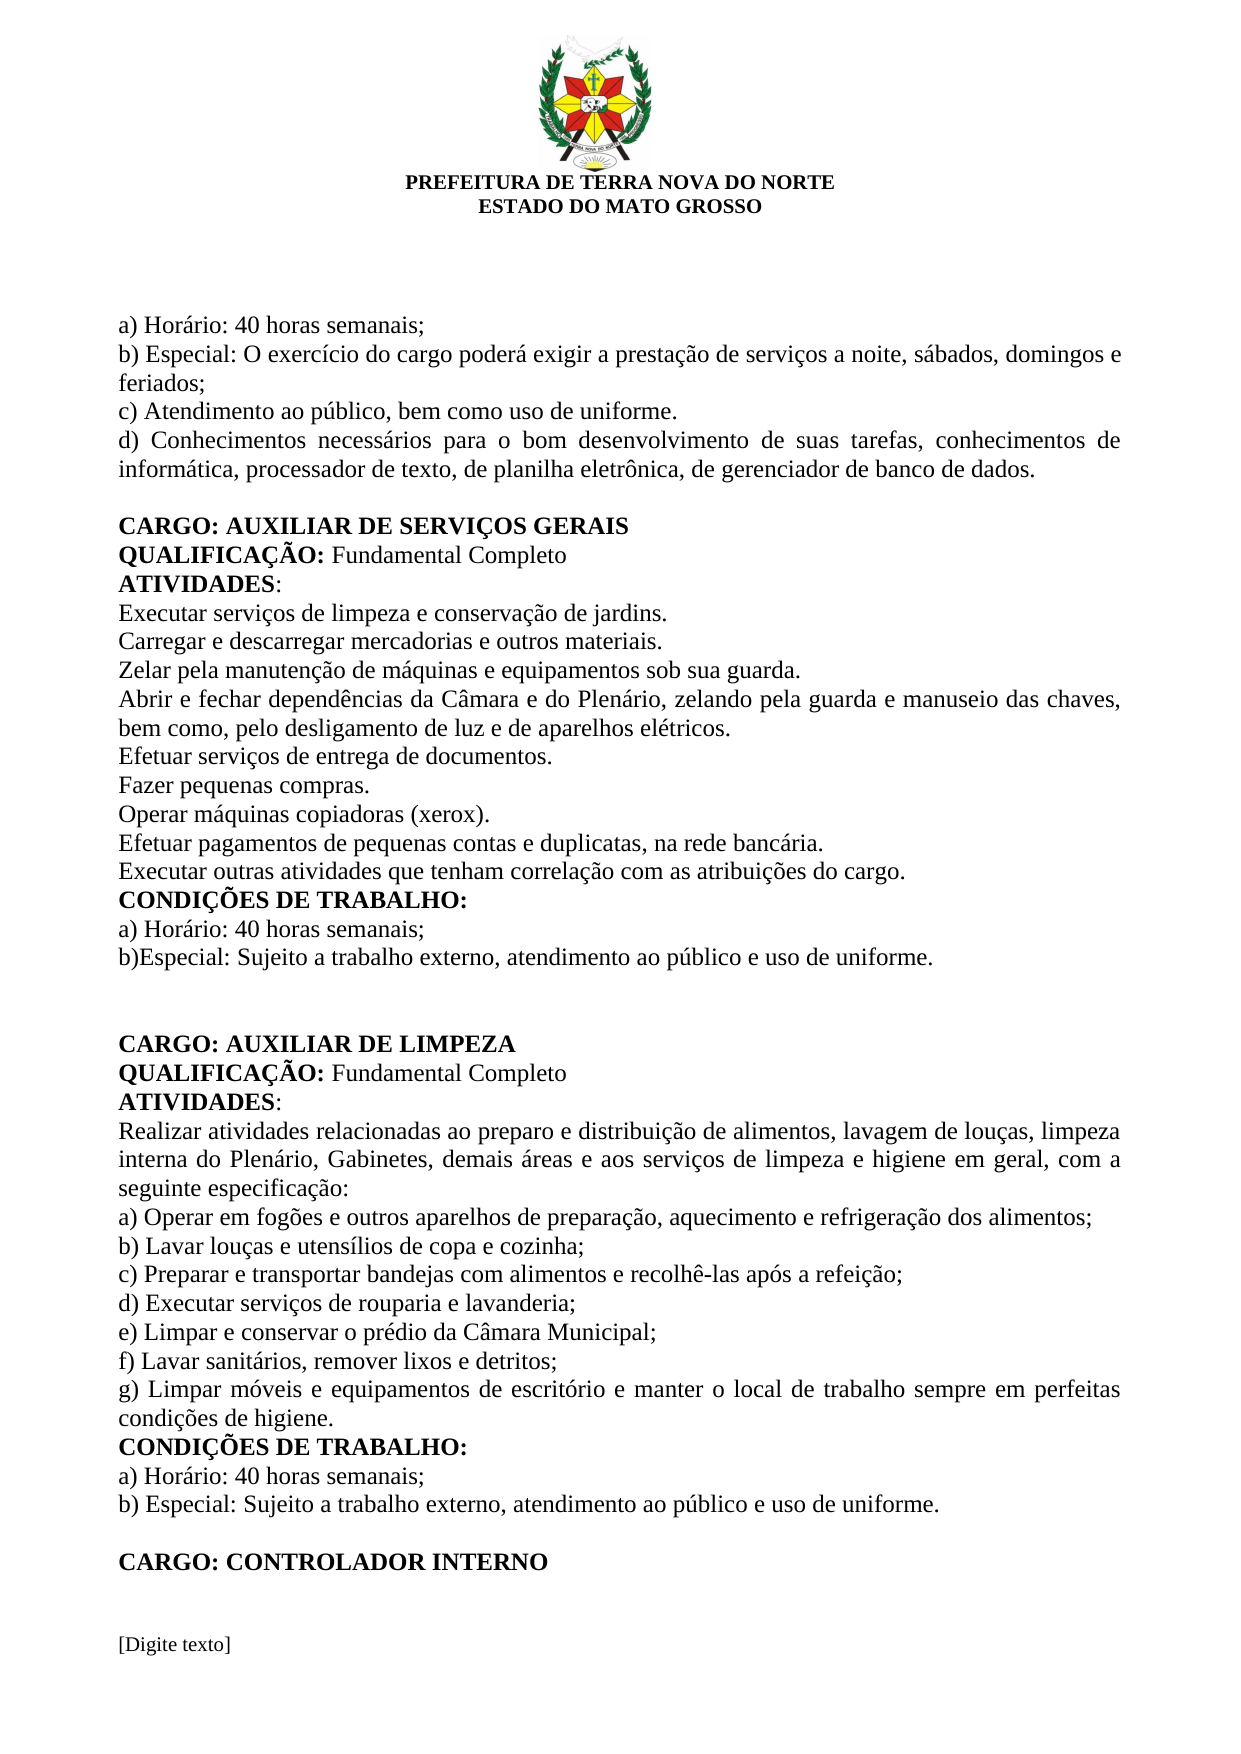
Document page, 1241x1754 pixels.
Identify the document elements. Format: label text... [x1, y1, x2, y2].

text e) Limpar e conservar o prédio da Câmara Municipal; [118, 1317, 1122, 1346]
text a) Horário: 40 horas semanais; [118, 1461, 1122, 1489]
text Efetuar pagamentos de pequenas contas e duplicatas, na rede bancária. [118, 828, 1122, 856]
text a) Horário: 40 horas semanais; [118, 310, 1122, 339]
text Zelar pela manutenção de máquinas e equipamentos sob sua guarda. [118, 655, 1122, 684]
text Efetuar serviços de entrega de documentos. [118, 741, 1122, 770]
text Executar serviços de limpeza e conservação de jardins. [118, 598, 1122, 626]
text c) Preparar e transportar bandejas com alimentos e recolhê-las após a refeição; [118, 1259, 1122, 1288]
text CARGO: AUXILIAR DE LIMPEZA [118, 1029, 1122, 1058]
text b) Especial: Sujeito a trabalho externo, atendimento ao público e uso de uniforme. [118, 1489, 1122, 1518]
text CONDIÇÕES DE TRABALHO: [118, 1432, 1122, 1461]
text ATIVIDADES: [118, 569, 1122, 598]
text Executar outras atividades que tenham correlação com as atribuições do cargo. [118, 856, 1122, 885]
text Fazer pequenas compras. [118, 770, 1122, 799]
text b) Lavar louças e utensílios de copa e cozinha; [118, 1231, 1122, 1259]
subtitle CARGO: CONTROLADOR INTERNO [118, 1547, 1122, 1576]
text ATIVIDADES: [118, 1087, 1122, 1116]
text f) Lavar sanitários, remover lixos e detritos; [118, 1346, 1122, 1374]
text Carregar e descarregar mercadorias e outros materiais. [118, 626, 1122, 655]
text d) Conhecimentos necessários para o bom desenvolvimento de suas tarefas, conhecimentos de informática, processador de texto, de planilha eletrônica, de gerenciador de banco de dados. [118, 425, 1122, 483]
text QUALIFICAÇÃO: Fundamental Completo [118, 540, 1122, 569]
text a) Operar em fogões e outros aparelhos de preparação, aquecimento e refrigeração dos alimentos; [118, 1202, 1122, 1231]
text Realizar atividades relacionadas ao preparo e distribuição de alimentos, lavagem de louças, limpeza interna do Plenário, Gabinetes, demais áreas e aos serviços de limpeza e higiene em geral, com a seguinte especificação: [118, 1116, 1122, 1202]
text b) Especial: O exercício do cargo poderá exigir a prestação de serviços a noite, sábados, domingos e feriados; [118, 339, 1122, 396]
text g) Limpar móveis e equipamentos de escritório e manter o local de trabalho sempre em perfeitas condições de higiene. [118, 1374, 1122, 1432]
text CARGO: AUXILIAR DE SERVIÇOS GERAIS [118, 511, 1122, 540]
text c) Atendimento ao público, bem como uso de uniforme. [118, 396, 1122, 425]
picture [538, 35, 652, 172]
text Abrir e fechar dependências da Câmara e do Plenário, zelando pela guarda e manuseio das chaves, bem como, pelo desligamento de luz e de aparelhos elétricos. [118, 684, 1122, 741]
text b)Especial: Sujeito a trabalho externo, atendimento ao público e uso de uniforme. [118, 943, 1122, 972]
text a) Horário: 40 horas semanais; [118, 914, 1122, 943]
text Operar máquinas copiadoras (xerox). [118, 799, 1122, 828]
text CONDIÇÕES DE TRABALHO: [118, 885, 1122, 914]
text QUALIFICAÇÃO: Fundamental Completo [118, 1058, 1122, 1087]
text d) Executar serviços de rouparia e lavanderia; [118, 1288, 1122, 1317]
